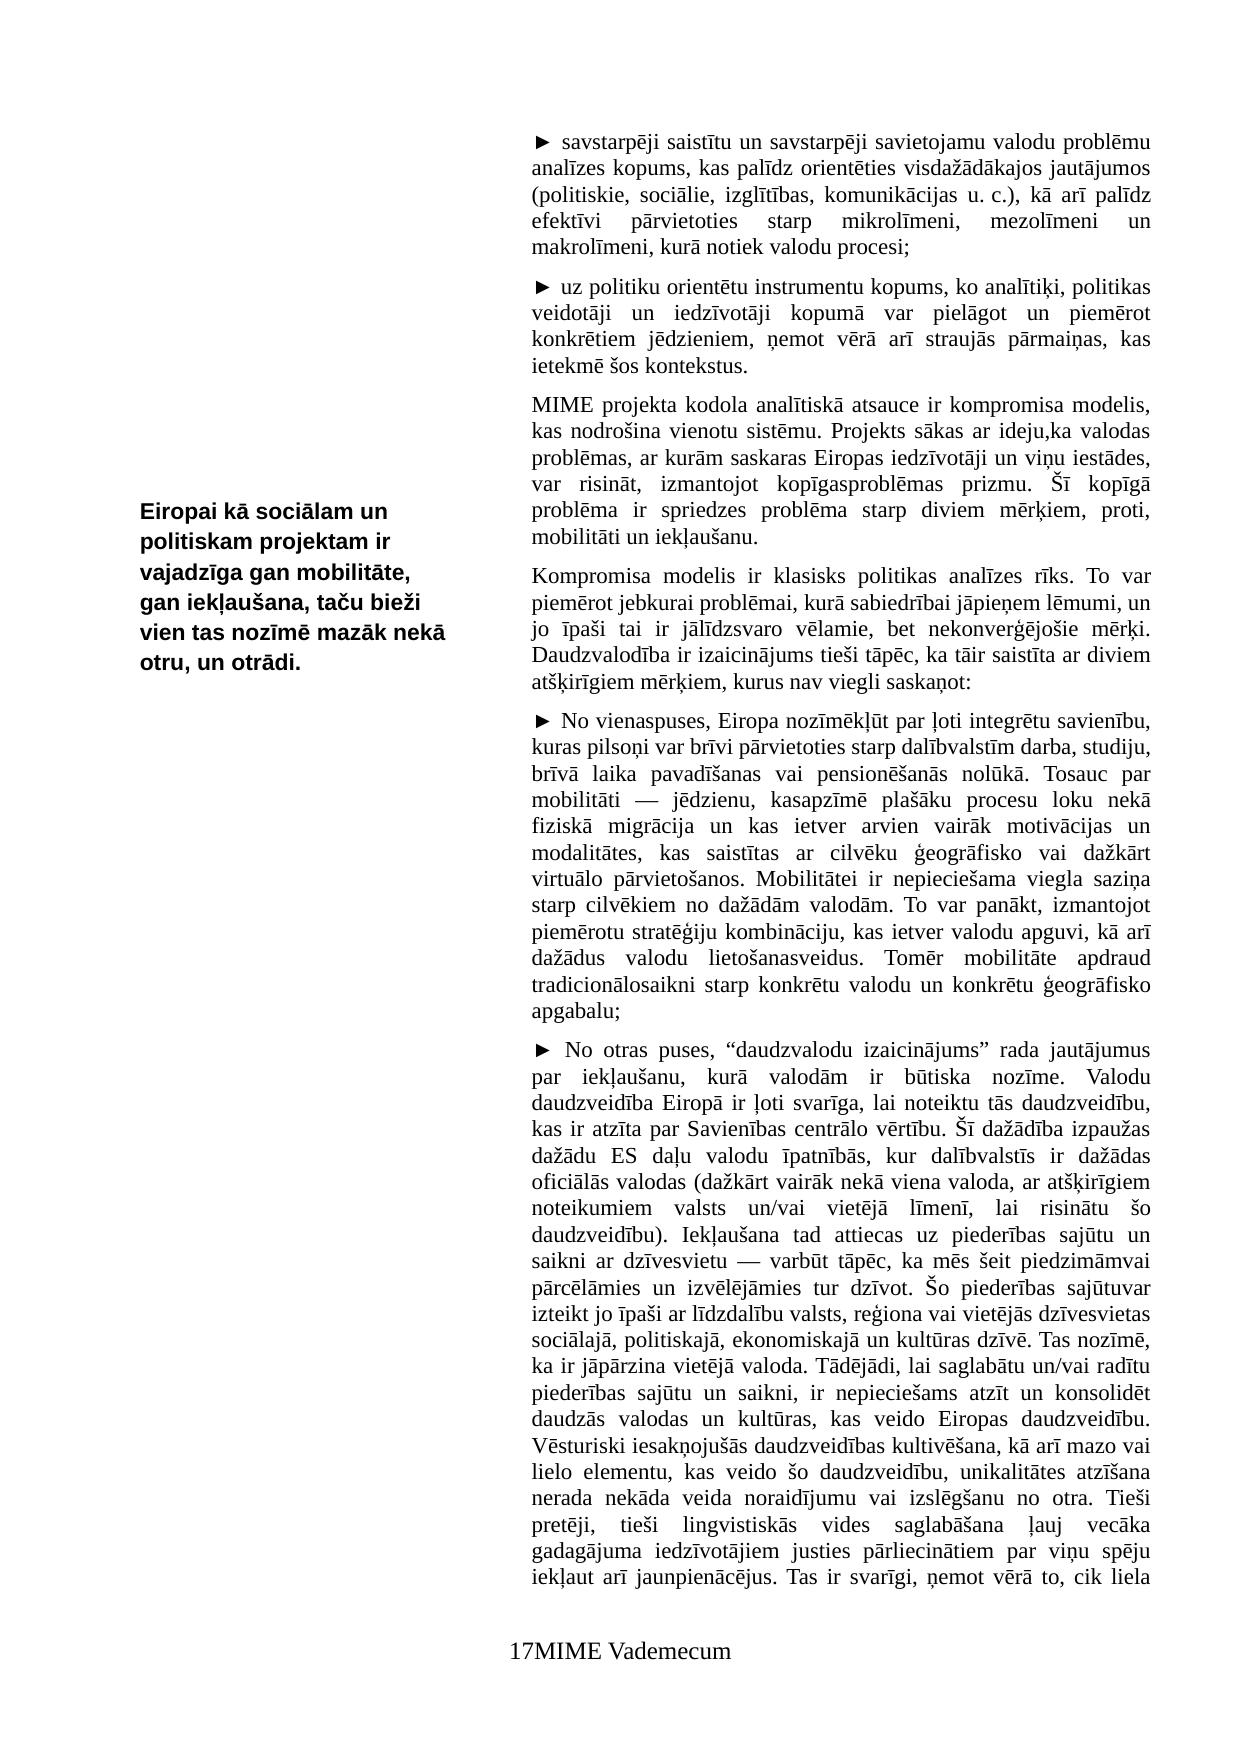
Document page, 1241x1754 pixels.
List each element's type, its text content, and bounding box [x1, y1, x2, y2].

text Eiropai kā sociālam un politiskam projektam ir vajadzīga gan mobilitāte, gan iekļaušana, taču bieži vien tas nozīmē mazāk nekā otru, un otrādi. [139, 498, 450, 675]
text ► No otras puses, “daudzvalodu izaicinājums” rada jautājumus par iekļaušanu, kurā valodām ir būtiska nozīme. Valodu daudzveidība Eiropā ir ļoti svarīga, lai noteiktu tās daudzveidību, kas ir atzīta par Savienības centrālo vērtību. Šī dažādība izpaužas dažādu ES daļu valodu īpatnībās, kur dalībvalstīs ir dažādas oficiālās valodas (dažkārt vairāk nekā viena valoda, ar atšķirīgiem noteikumiem valsts un/vai vietējā līmenī, lai risinātu šo daudzveidību). Iekļaušana tad attiecas uz piederības sajūtu un saikni ar dzīvesvietu — varbūt tāpēc, ka mēs šeit piedzimāmvai pārcēlāmies un izvēlējāmies tur dzīvot. Šo piederības sajūtuvar izteikt jo īpaši ar līdzdalību valsts, reģiona vai vietējās dzīvesvietas sociālajā, politiskajā, ekonomiskajā un kultūras dzīvē. Tas nozīmē, ka ir jāpārzina vietējā valoda. Tādējādi, lai saglabātu un/vai radītu piederības sajūtu un saikni, ir nepieciešams atzīt un konsolidēt daudzās valodas un kultūras, kas veido Eiropas daudzveidību. Vēsturiski iesakņojušās daudzveidības kultivēšana, kā arī mazo vai lielo elementu, kas veido šo daudzveidību, unikalitātes atzīšana nerada nekāda veida noraidījumu vai izslēgšanu no otra. Tieši pretēji, tieši lingvistiskās vides saglabāšana ļauj vecāka gadagājuma iedzīvotājiem justies pārliecinātiem par viņu spēju iekļaut arī jaunpienācējus. Tas ir svarīgi, ņemot vērā to, cik liela [531, 1036, 1152, 1590]
text ► savstarpēji saistītu un savstarpēji savietojamu valodu problēmu analīzes kopums, kas palīdz orientēties visdažādākajos jautājumos (politiskie, sociālie, izglītības, komunikācijas u. c.), kā arī palīdz efektīvi pārvietoties starp mikrolīmeni, mezolīmeni un makrolīmeni, kurā notiek valodu procesi; [531, 128, 1152, 260]
text MIME projekta kodola analītiskā atsauce ir kompromisa modelis, kas nodrošina vienotu sistēmu. Projekts sākas ar ideju,ka valodas problēmas, ar kurām saskaras Eiropas iedzīvotāji un viņu iestādes, var risināt, izmantojot kopīgasproblēmas prizmu. Šī kopīgā problēma ir spriedzes problēma starp diviem mērķiem, proti, mobilitāti un iekļaušanu. [531, 391, 1152, 549]
text ► uz politiku orientētu instrumentu kopums, ko analītiķi, politikas veidotāji un iedzīvotāji kopumā var pielāgot un piemērot konkrētiem jēdzieniem, ņemot vērā arī straujās pārmaiņas, kas ietekmē šos kontekstus. [531, 273, 1152, 378]
text Kompromisa modelis ir klasisks politikas analīzes rīks. To var piemērot jebkurai problēmai, kurā sabiedrībai jāpieņem lēmumi, un jo īpaši tai ir jālīdzsvaro vēlamie, bet nekonverģējošie mērķi. Daudzvalodība ir izaicinājums tieši tāpēc, ka tāir saistīta ar diviem atšķirīgiem mērķiem, kurus nav viegli saskaņot: [531, 562, 1152, 694]
text ► No vienaspuses, Eiropa nozīmēkļūt par ļoti integrētu savienību, kuras pilsoņi var brīvi pārvietoties starp dalībvalstīm darba, studiju, brīvā laika pavadīšanas vai pensionēšanās nolūkā. Tosauc par mobilitāti — jēdzienu, kasapzīmē plašāku procesu loku nekā fiziskā migrācija un kas ietver arvien vairāk motivācijas un modalitātes, kas saistītas ar cilvēku ģeogrāfisko vai dažkārt virtuālo pārvietošanos. Mobilitātei ir nepieciešama viegla saziņa starp cilvēkiem no dažādām valodām. To var panākt, izmantojot piemērotu stratēģiju kombināciju, kas ietver valodu apguvi, kā arī dažādus valodu lietošanasveidus. Tomēr mobilitāte apdraud tradicionālosaikni starp konkrētu valodu un konkrētu ģeogrāfisko apgabalu; [531, 707, 1152, 1023]
text [131, 489, 459, 724]
